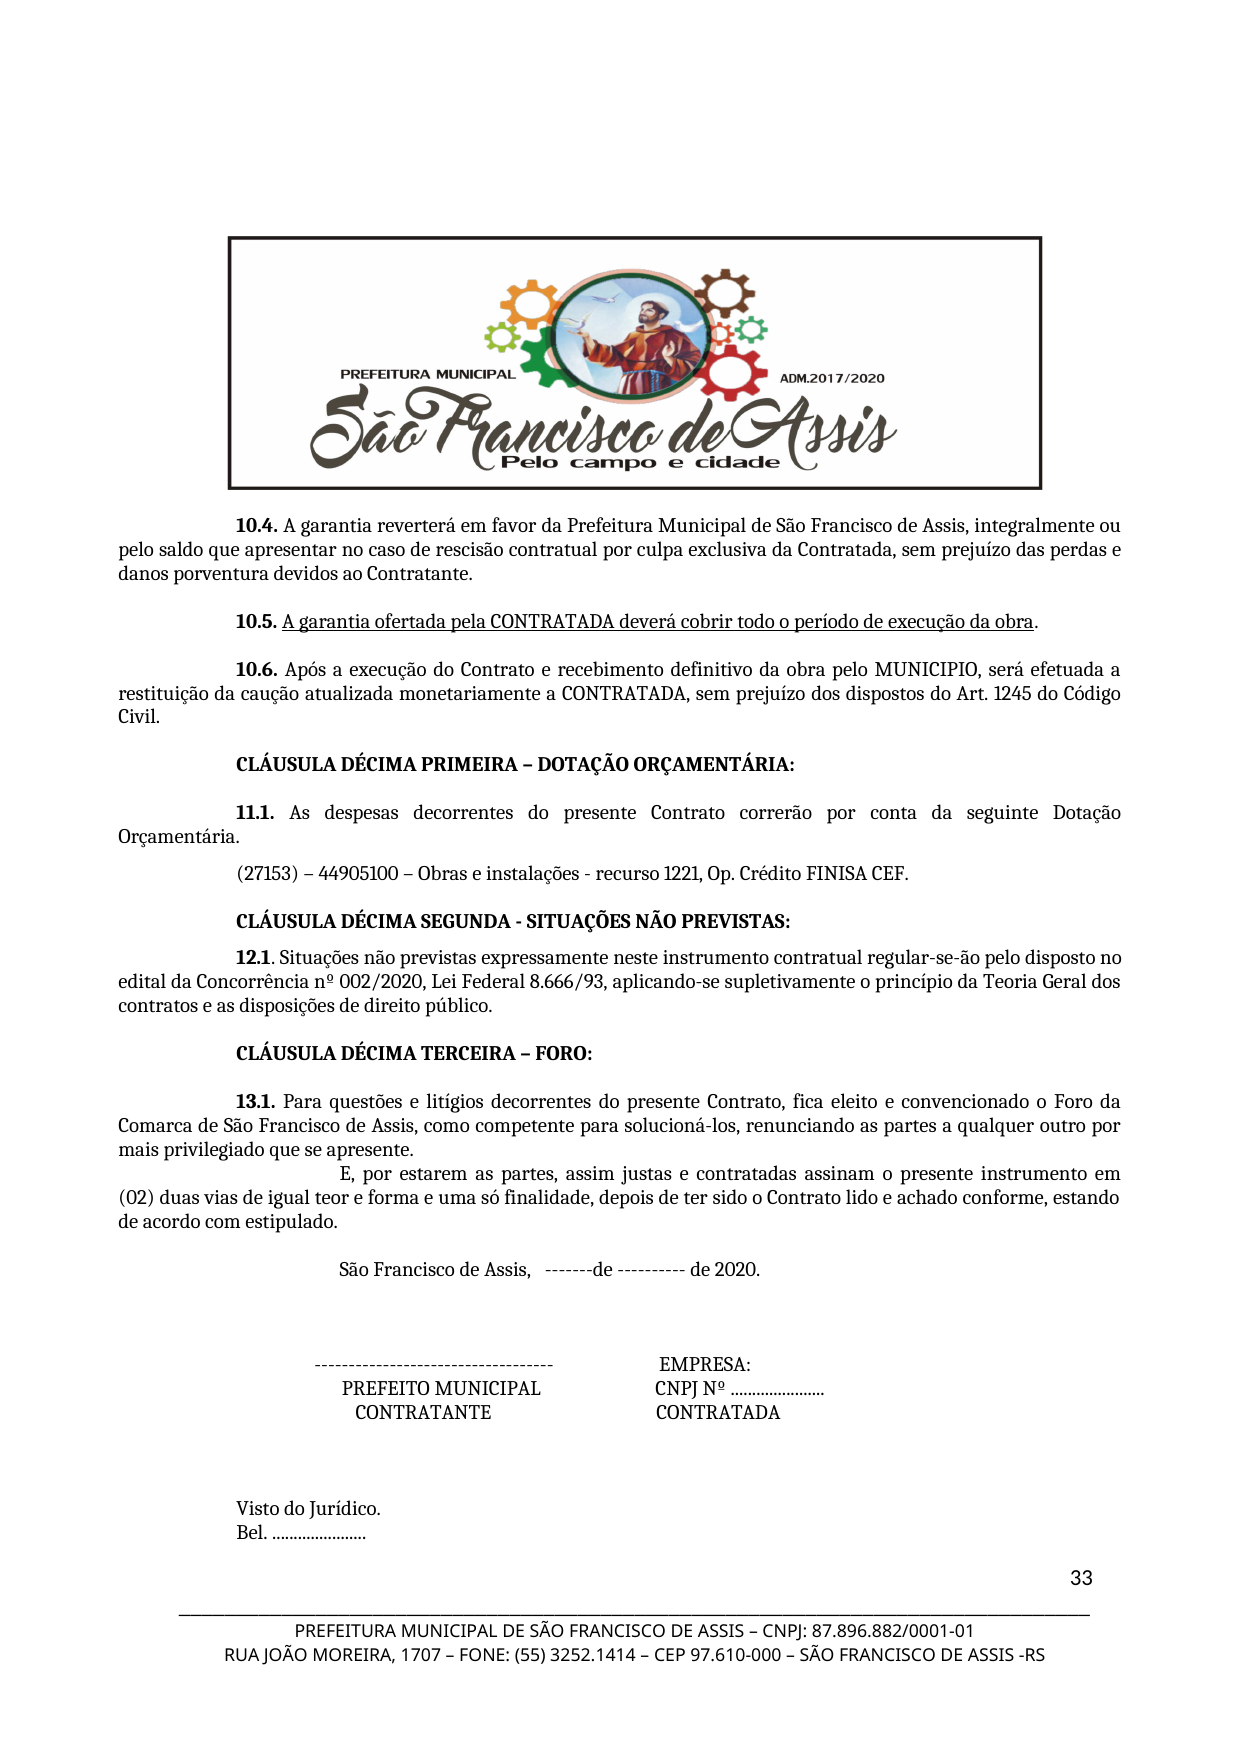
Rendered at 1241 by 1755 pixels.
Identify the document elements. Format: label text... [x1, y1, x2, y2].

text 11.1. As despesas decorrentes do presente Contrato correrão por conta da seguinte Dotação Orçamentária. [118, 801, 1122, 849]
text São Francisco de Assis, -------de ---------- de 2020. [118, 1257, 1122, 1281]
text Bel. ...................... [118, 1521, 1122, 1545]
text ----------------------------------- EMPRESA: [118, 1353, 1122, 1377]
text Visto do Jurídico. [118, 1497, 1122, 1521]
text CLÁUSULA DÉCIMA TERCEIRA – FORO: [118, 1042, 1122, 1066]
text CLÁUSULA DÉCIMA SEGUNDA - SITUAÇÕES NÃO PREVISTAS: [118, 909, 1122, 933]
text 10.4. A garantia reverterá em favor da Prefeitura Municipal de São Francisco de Assis, integralmente ou pelo saldo que apresentar no caso de rescisão contratual por culpa exclusiva da Contratada, sem prejuízo das perdas e danos porventura devidos ao Contratante. [118, 513, 1122, 585]
text 10.5. A garantia ofertada pela CONTRATADA deverá cobrir todo o período de execução da obra. [118, 609, 1122, 633]
text (27153) – 44905100 – Obras e instalações - recurso 1221, Op. Crédito FINISA CEF. [118, 861, 1122, 885]
text CLÁUSULA DÉCIMA PRIMEIRA – DOTAÇÃO ORÇAMENTÁRIA: [118, 753, 1122, 777]
text 13.1. Para questões e litígios decorrentes do presente Contrato, fica eleito e convencionado o Foro da Comarca de São Francisco de Assis, como competente para solucioná-los, renunciando as partes a qualquer outro por mais privilegiado que se apresente. [118, 1089, 1122, 1161]
text 12.1. Situações não previstas expressamente neste instrumento contratual regular-se-ão pelo disposto no edital da Concorrência nº 002/2020, Lei Federal 8.666/93, aplicando-se supletivamente o princípio da Teoria Geral dos contratos e as disposições de direito público. [118, 946, 1122, 1018]
text E, por estarem as partes, assim justas e contratadas assinam o presente instrumento em (02) duas vias de igual teor e forma e uma só finalidade, depois de ter sido o Contrato lido e achado conforme, estando de acordo com estipulado. [118, 1161, 1122, 1233]
text PREFEITO MUNICIPAL CNPJ Nº ...................... [118, 1377, 1122, 1401]
text 10.6. Após a execução do Contrato e recebimento definitivo da obra pelo MUNICIPIO, será efetuada a restituição da caução atualizada monetariamente a CONTRATADA, sem prejuízo dos dispostos do Art. 1245 do Código Civil. [118, 657, 1122, 729]
text CONTRATANTE CONTRATADA [118, 1401, 1122, 1425]
